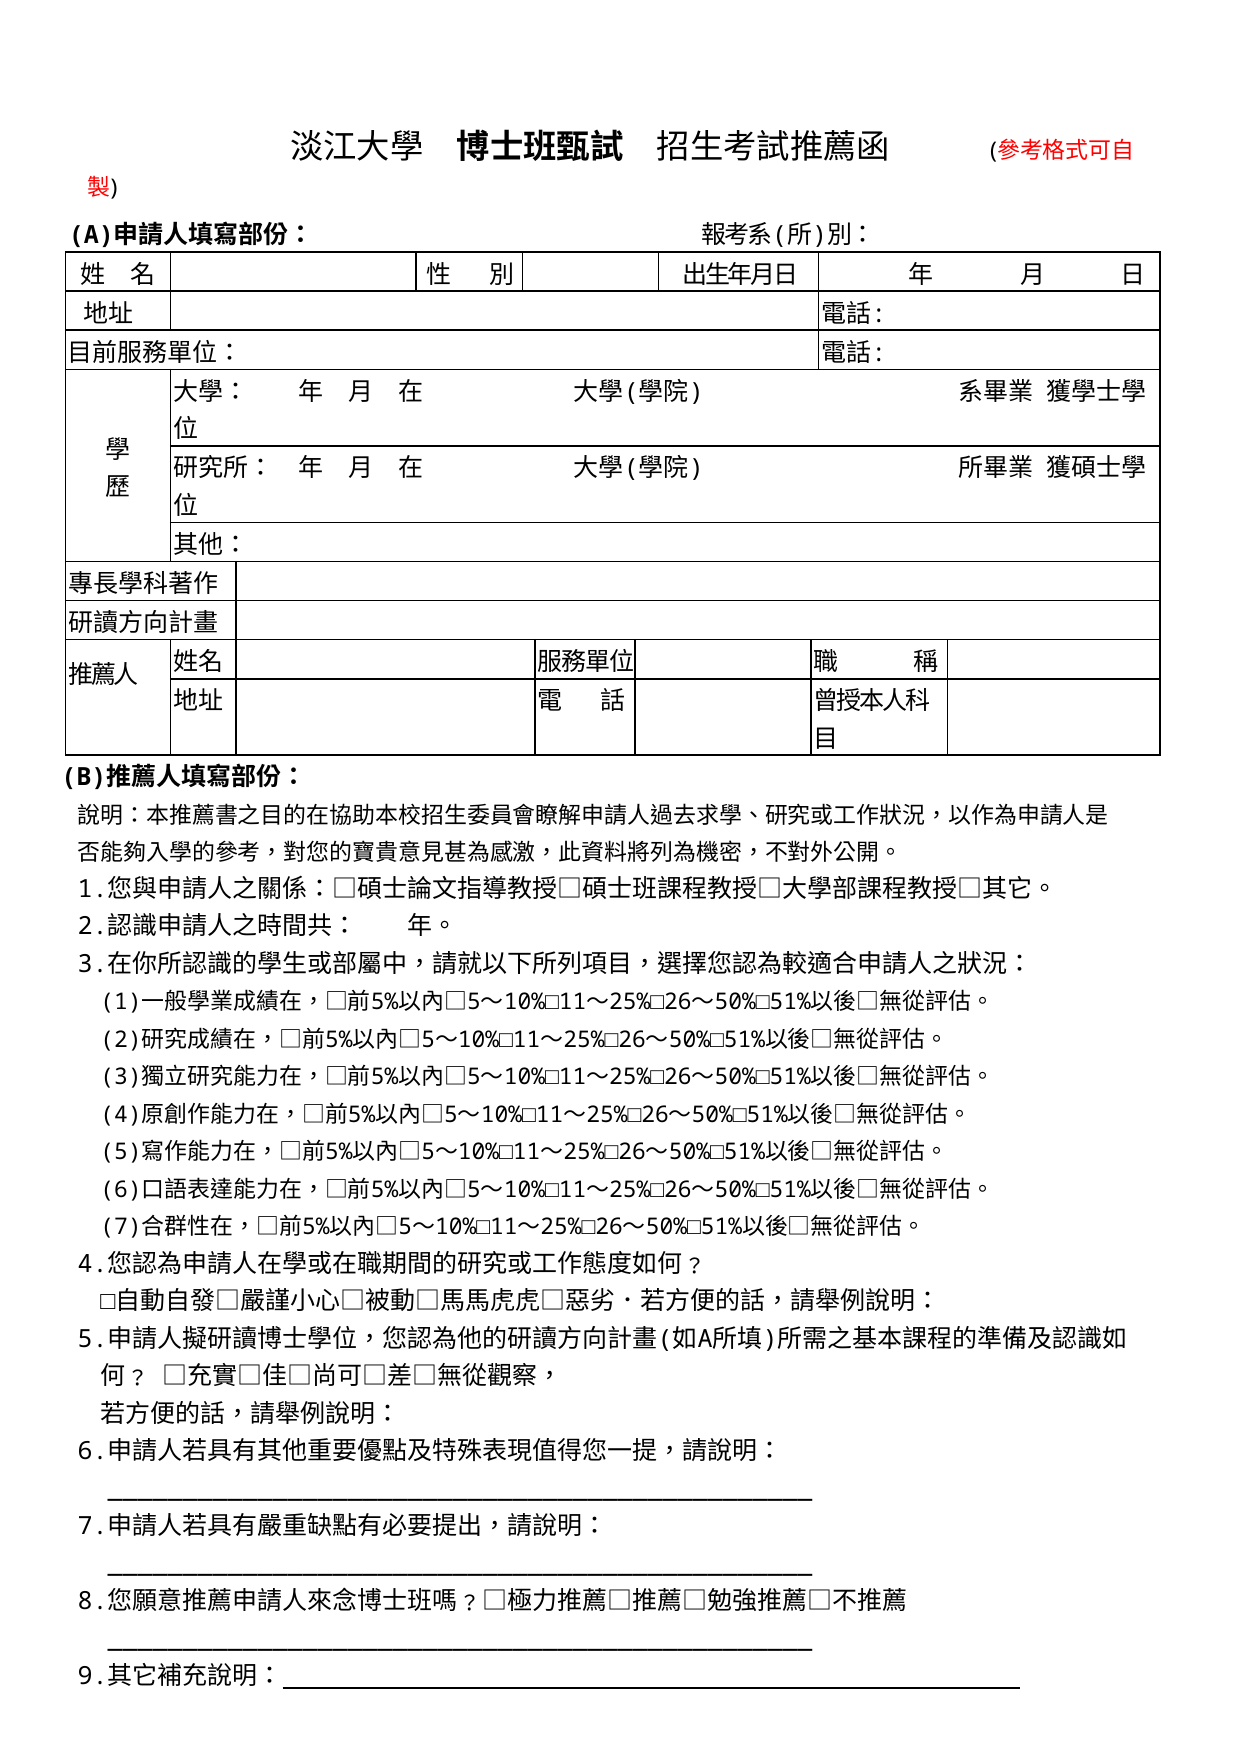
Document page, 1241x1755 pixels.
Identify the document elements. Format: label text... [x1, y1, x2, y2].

table_cell 出生年月日 [659, 253, 818, 290]
text (1)一般學業成績在，□前5%以內□5～10%□11～25%□26～50%□51%以後□無從評估。 [77, 980, 1153, 1017]
text 9.其它補充說明： [77, 1655, 1153, 1692]
text 說明：本推薦書之目的在協助本校招生委員會瞭解申請人過去求學、研究或工作狀況，以作為申請人是否能夠入學的參考，對您的寶貴意見甚為感激，此資料將列為機密，不對外公開。 [77, 792, 1109, 867]
table_cell 地址 [66, 292, 170, 329]
text (4)原創作能力在，□前5%以內□5～10%□11～25%□26～50%□51%以後□無從評估。 [77, 1092, 1153, 1130]
text 若方便的話，請舉例說明： [63, 1392, 1153, 1430]
text (2)研究成績在，□前5%以內□5～10%□11～25%□26～50%□51%以後□無從評估。 [77, 1017, 1153, 1055]
text (6)口語表達能力在，□前5%以內□5～10%□11～25%□26～50%□51%以後□無從評估。 [77, 1167, 1153, 1205]
table_cell 曾授本人科目 [812, 680, 947, 754]
table_cell 性 別 [417, 253, 522, 290]
table_cell 服務單位 [536, 640, 634, 678]
text (B)推薦人填寫部份： [61, 756, 1240, 792]
table_header (A)申請人填寫部份： 報考系(所)別： [66, 203, 1160, 251]
table_cell [237, 562, 1159, 600]
table_cell [948, 680, 1159, 754]
text □自動自發□嚴謹小心□被動□馬馬虎虎□惡劣．若方便的話，請舉例說明： [100, 1280, 1153, 1317]
table_cell [171, 253, 415, 290]
table_cell [171, 292, 818, 329]
table_cell [237, 680, 534, 754]
text (7)合群性在，□前5%以內□5～10%□11～25%□26～50%□51%以後□無從評估。 [77, 1205, 1153, 1242]
table_cell [636, 640, 810, 678]
table_cell [523, 253, 658, 290]
table_cell 專長學科著作 [66, 562, 235, 600]
table_cell 電話: [819, 292, 1159, 329]
table_cell 大學： 年 月 在 大學(學院) 系畢業 獲學士學位 [171, 370, 1159, 445]
text 1.您與申請人之關係：□碩士論文指導教授□碩士班課程教授□大學部課程教授□其它。 [77, 867, 1153, 905]
table_cell 學 歷 [66, 370, 170, 561]
table_cell 姓名 [171, 640, 235, 678]
table_cell 地址 [171, 680, 235, 754]
text _______________________________________________ [77, 1542, 1153, 1580]
table_cell 電話: [819, 331, 1159, 368]
text _______________________________________________ [77, 1467, 1153, 1505]
table_cell 職 稱 [812, 640, 947, 678]
table_cell 研究所： 年 月 在 大學(學院) 所畢業 獲碩士學位 [171, 447, 1159, 522]
text 2.認識申請人之時間共： 年。 [77, 905, 1153, 942]
table_cell 年 月 日 [819, 253, 1159, 290]
text 7.申請人若具有嚴重缺點有必要提出，請說明： [77, 1505, 1153, 1542]
text 5.申請人擬研讀博士學位，您認為他的研讀方向計畫(如A所填)所需之基本課程的準備及認識如何﹖ □充實□佳□尚可□差□無從觀察， [77, 1317, 1153, 1392]
table_cell 研讀方向計畫 [66, 601, 235, 639]
table_cell [636, 680, 810, 754]
text 6.申請人若具有其他重要優點及特殊表現值得您一提，請說明： [77, 1430, 1153, 1467]
table_cell [237, 601, 1159, 639]
table_cell 推薦人 [66, 640, 170, 754]
text 3.在你所認識的學生或部屬中，請就以下所列項目，選擇您認為較適合申請人之狀況： [77, 942, 1153, 980]
text (5)寫作能力在，□前5%以內□5～10%□11～25%□26～50%□51%以後□無從評估。 [77, 1130, 1153, 1167]
text _______________________________________________ [77, 1617, 1153, 1655]
text 4.您認為申請人在學或在職期間的研究或工作態度如何﹖ [77, 1242, 1153, 1280]
table_cell 其他： [171, 523, 1159, 561]
table_cell 姓 名 [66, 253, 170, 290]
table_cell 電 話 [536, 680, 634, 754]
table_cell [237, 640, 534, 678]
text 淡江大學 博士班甄試 招生考試推薦函 (參考格式可自製) [87, 118, 1162, 202]
table_cell [948, 640, 1159, 678]
text (3)獨立研究能力在，□前5%以內□5～10%□11～25%□26～50%□51%以後□無從評估。 [77, 1055, 1153, 1092]
table_cell 目前服務單位： [66, 331, 818, 368]
text 8.您願意推薦申請人來念博士班嗎﹖□極力推薦□推薦□勉強推薦□不推薦 [77, 1580, 1153, 1617]
